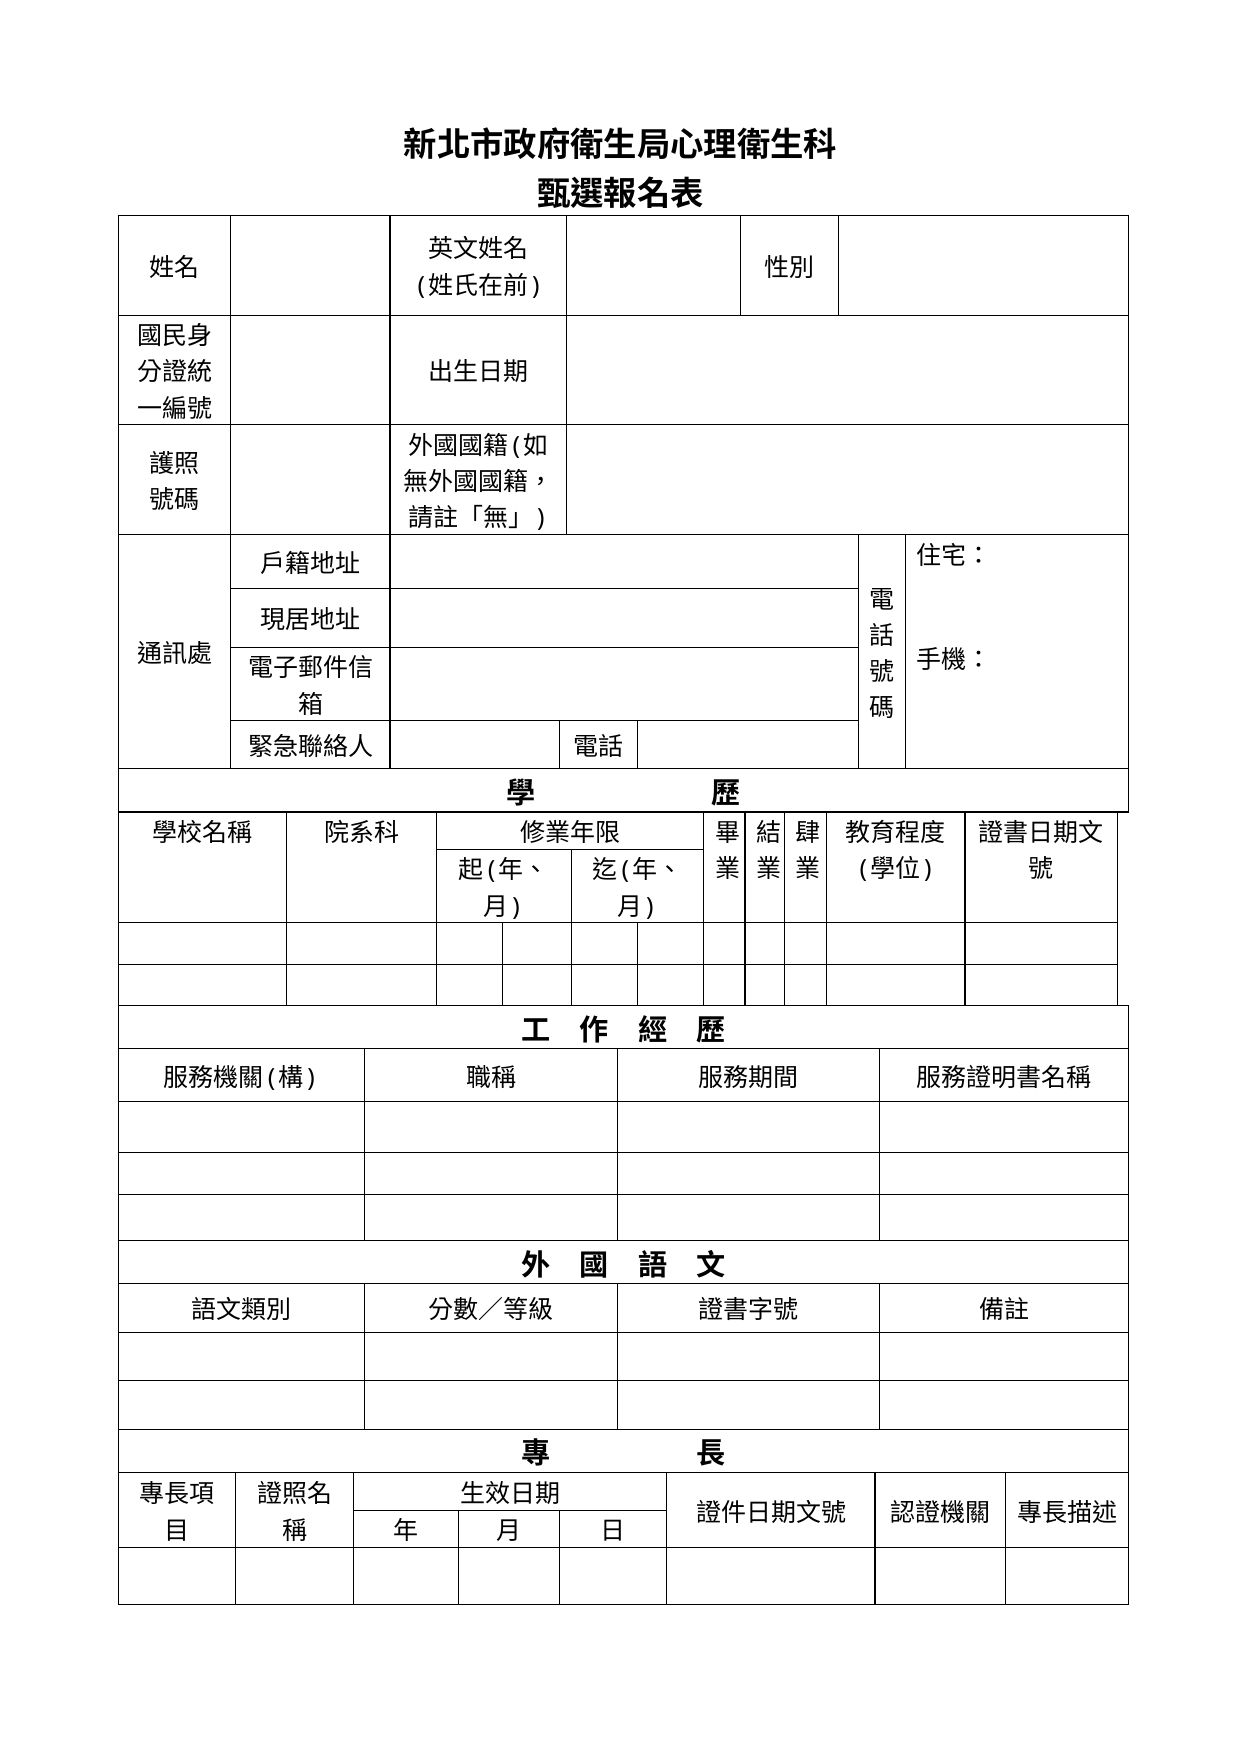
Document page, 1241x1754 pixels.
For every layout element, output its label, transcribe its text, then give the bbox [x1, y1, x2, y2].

table_cell [365, 1381, 617, 1429]
table_cell 認證機關 [876, 1473, 1005, 1547]
table_cell [391, 535, 858, 588]
table_cell 肆業 [785, 813, 826, 922]
table_cell 生效日期 [354, 1473, 666, 1509]
table_cell 證書字號 [618, 1284, 879, 1332]
table_cell [365, 1153, 617, 1193]
table_cell [391, 589, 858, 647]
table_cell 分數／等級 [365, 1284, 617, 1332]
table_cell [391, 648, 858, 720]
table_cell 結 業 [746, 813, 784, 922]
table_cell [880, 1153, 1128, 1193]
table_cell 證書日期文號 [966, 813, 1117, 922]
table_cell 電話 [560, 721, 637, 768]
table_cell [638, 923, 703, 964]
table_cell [667, 1548, 874, 1604]
table_cell 外 國 語 文 [119, 1241, 1128, 1283]
table_cell [354, 1548, 458, 1604]
table_cell [365, 1102, 617, 1152]
text 新北市政府衛生局心理衛生科 [118, 118, 1122, 166]
table_cell [437, 965, 502, 1005]
table_cell [572, 965, 637, 1005]
table_cell [638, 965, 703, 1005]
table_cell [560, 1548, 666, 1604]
table_cell 證件日期文號 [667, 1473, 874, 1547]
table_cell 學校名稱 [119, 813, 286, 922]
table_cell 迄(年、月) [572, 850, 703, 922]
table_cell [1006, 1548, 1128, 1604]
table_cell [618, 1102, 879, 1152]
table_cell [459, 1548, 559, 1604]
table_cell [618, 1381, 879, 1429]
table_cell [365, 1333, 617, 1380]
table_cell 職稱 [365, 1049, 617, 1101]
table_header 英文姓名 (姓氏在前) [391, 216, 566, 314]
table_cell 出生日期 [391, 316, 566, 424]
table_cell [119, 1102, 364, 1152]
table_cell [618, 1153, 879, 1193]
table_cell 戶籍地址 [231, 535, 389, 588]
table_cell 工 作 經 歷 [119, 1006, 1128, 1048]
table_cell [785, 923, 826, 964]
table_cell 學 歷 [119, 769, 1128, 811]
table_cell 專長描述 [1006, 1473, 1128, 1547]
table_cell [704, 965, 744, 1005]
table_cell 緊急聯絡人 [231, 721, 389, 768]
table_cell [880, 1102, 1128, 1152]
table_header [231, 216, 389, 314]
table_cell 年 [354, 1511, 458, 1547]
table_cell [567, 425, 1128, 534]
table_cell [966, 965, 1117, 1005]
table_cell [1118, 922, 1128, 964]
table_cell 外國國籍(如無外國國籍，請註「無」) [391, 425, 566, 534]
table_cell [880, 1195, 1128, 1240]
table_cell [880, 1333, 1128, 1380]
table_cell 畢業 [704, 813, 744, 922]
table_cell [231, 316, 389, 424]
table_cell 護照 號碼 [119, 425, 230, 534]
table_cell 服務機關(構) [119, 1049, 364, 1101]
table_cell 日 [560, 1511, 666, 1547]
table_cell [231, 425, 389, 534]
table_cell 電子郵件信箱 [231, 648, 389, 720]
table_cell [618, 1333, 879, 1380]
table_cell 修業年限 [437, 813, 703, 849]
table_cell 證照名稱 [236, 1473, 353, 1547]
table_cell [287, 965, 436, 1005]
table_cell [391, 721, 559, 768]
table_header 姓名 [119, 216, 230, 314]
table_cell 語文類別 [119, 1284, 364, 1332]
table_header [839, 216, 1128, 314]
table_cell 通訊處 [119, 535, 230, 768]
table_cell 起(年、月) [437, 850, 571, 922]
table_header [567, 216, 740, 314]
table_cell 月 [459, 1511, 559, 1547]
table_cell 備註 [880, 1284, 1128, 1332]
table_cell [119, 1195, 364, 1240]
text 甄選報名表 [118, 166, 1122, 214]
table_cell [785, 965, 826, 1005]
table_cell [746, 965, 784, 1005]
table_cell [567, 316, 1128, 424]
table_cell [119, 1333, 364, 1380]
table_cell 電話號碼 [859, 535, 905, 768]
table_cell [119, 965, 286, 1005]
table_header 性別 [741, 216, 838, 314]
table_cell 專 長 [119, 1430, 1128, 1472]
table_cell [236, 1548, 353, 1604]
table_cell [704, 923, 744, 964]
table_cell [1118, 964, 1128, 1005]
table_cell 專長項目 [119, 1473, 235, 1547]
table_cell [503, 923, 571, 964]
table_cell [618, 1195, 879, 1240]
table_cell 住宅： 手機： [906, 535, 1128, 768]
table_cell [827, 965, 964, 1005]
table_cell [1118, 813, 1128, 849]
table_cell [119, 923, 286, 964]
table_cell 院系科 [287, 813, 436, 922]
table_cell [827, 923, 964, 964]
table_cell 服務期間 [618, 1049, 879, 1101]
table_cell [287, 923, 436, 964]
table_cell [638, 721, 858, 768]
table_cell [119, 1548, 235, 1604]
table_cell 國民身分證統一編號 [119, 316, 230, 424]
table_cell [876, 1548, 1005, 1604]
table_cell [119, 1153, 364, 1193]
table_cell [437, 923, 502, 964]
table_cell [1118, 849, 1128, 922]
table_cell [119, 1381, 364, 1429]
table_cell [746, 923, 784, 964]
table_cell [503, 965, 571, 1005]
table_cell [880, 1381, 1128, 1429]
table_cell 教育程度(學位) [827, 813, 964, 922]
table_cell [365, 1195, 617, 1240]
table_cell [572, 923, 637, 964]
table_cell 服務證明書名稱 [880, 1049, 1128, 1101]
table_cell [966, 923, 1117, 964]
table_cell 現居地址 [231, 589, 389, 647]
